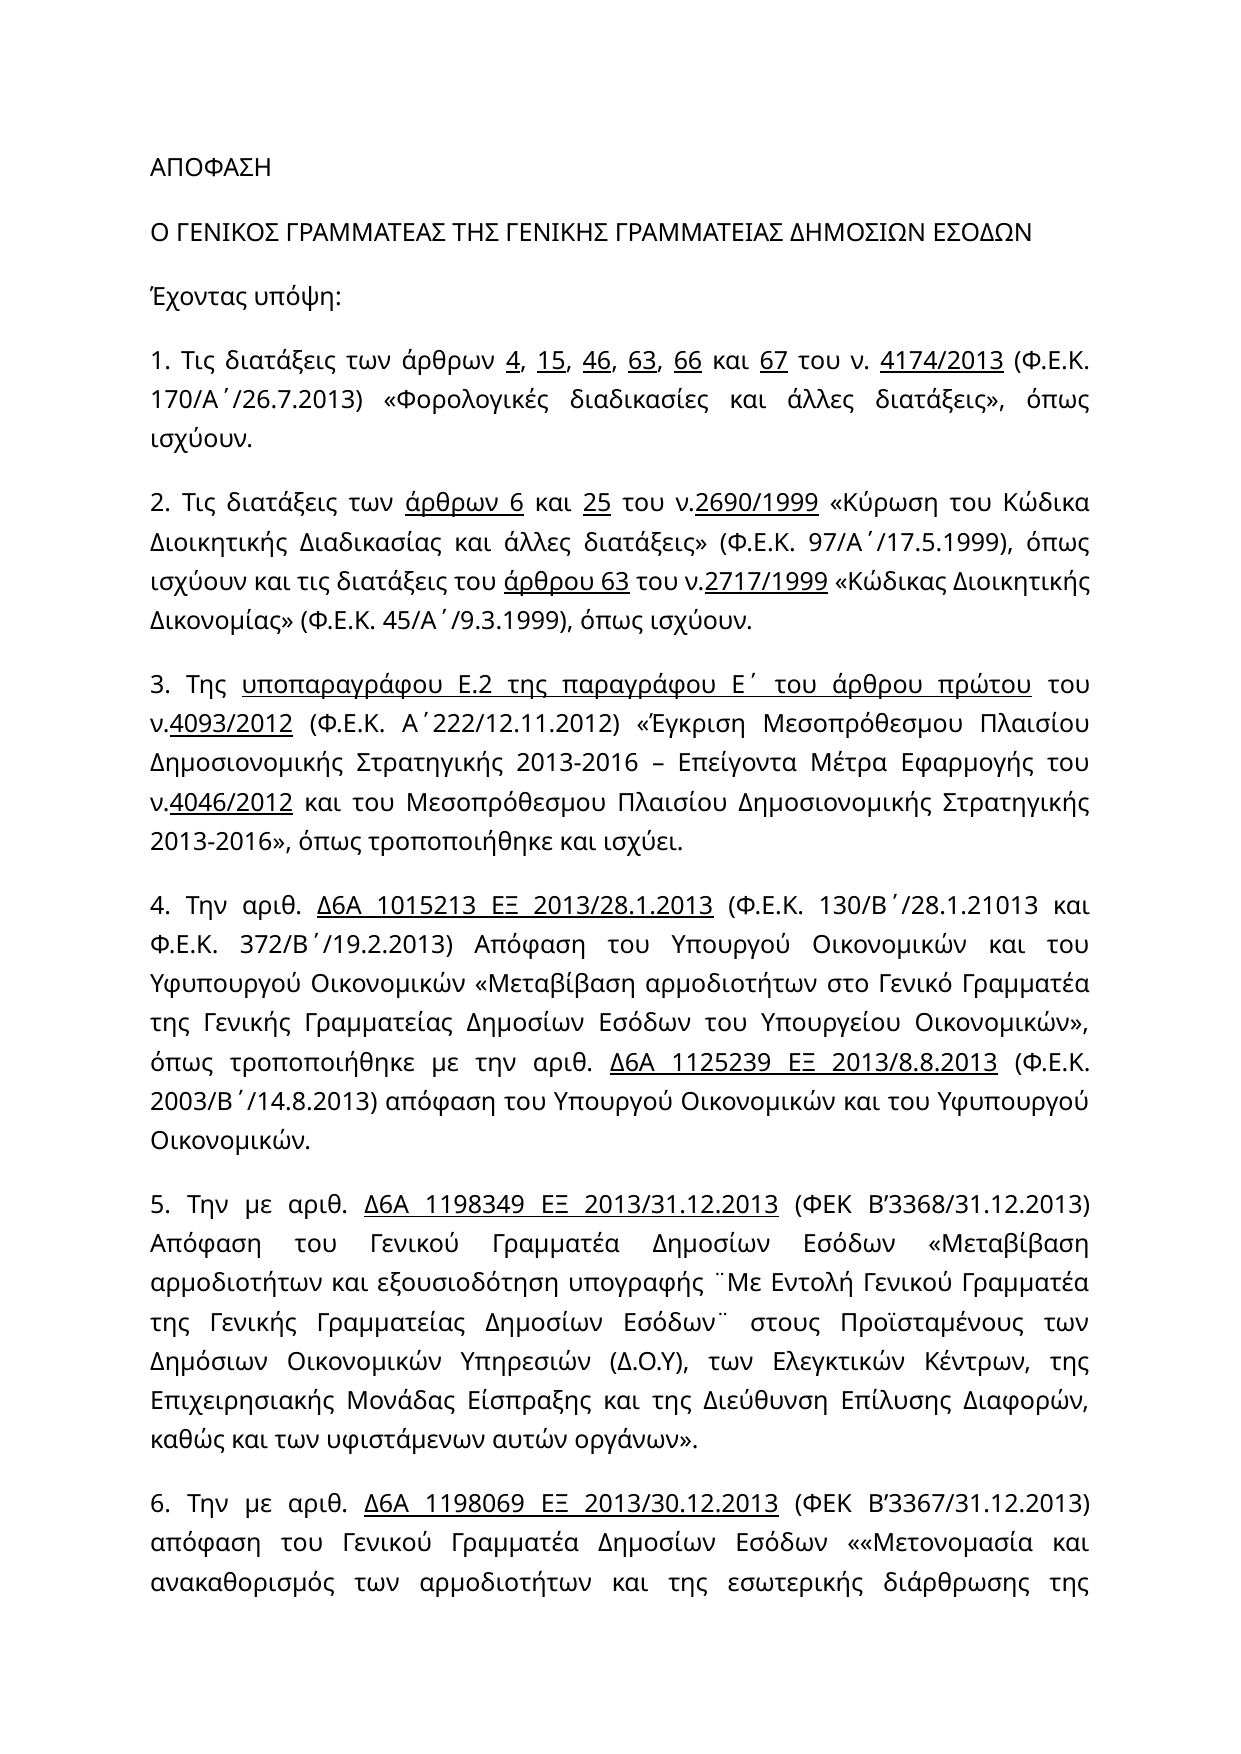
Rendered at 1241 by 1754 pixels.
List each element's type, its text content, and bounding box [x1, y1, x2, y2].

text ΑΠΟΦΑΣΗ [150, 150, 1090, 184]
text 4. Την αριθ. Δ6Α 1015213 ΕΞ 2013/28.1.2013 (Φ.Ε.Κ. 130/Β΄/28.1.21013 και Φ.Ε.Κ. 372/Β΄/19.2.2013) Απόφαση του Υπουργού Οικονομικών και του Υφυπουργού Οικονομικών «Μεταβίβαση αρμοδιοτήτων στο Γενικό Γραμματέα της Γενικής Γραμματείας Δημοσίων Εσόδων του Υπουργείου Οικονομικών», όπως τροποποιήθηκε με την αριθ. Δ6Α 1125239 ΕΞ 2013/8.8.2013 (Φ.Ε.Κ. 2003/Β΄/14.8.2013) απόφαση του Υπουργού Οικονομικών και του Υφυπουργού Οικονομικών. [150, 887, 1090, 1157]
text 2. Τις διατάξεις των άρθρων 6 και 25 του ν.2690/1999 «Κύρωση του Κώδικα Διοικητικής Διαδικασίας και άλλες διατάξεις» (Φ.Ε.Κ. 97/Α΄/17.5.1999), όπως ισχύουν και τις διατάξεις του άρθρου 63 του ν.2717/1999 «Κώδικας Διοικητικής Δικονομίας» (Φ.Ε.Κ. 45/Α΄/9.3.1999), όπως ισχύουν. [150, 485, 1090, 637]
text 6. Την με αριθ. Δ6Α 1198069 ΕΞ 2013/30.12.2013 (ΦΕΚ Β’3367/31.12.2013) απόφαση του Γενικού Γραμματέα Δημοσίων Εσόδων ««Μετονομασία και ανακαθορισμός των αρμοδιοτήτων και της εσωτερικής διάρθρωσης της [150, 1486, 1090, 1598]
text Έχοντας υπόψη: [150, 278, 1090, 312]
text 5. Την με αριθ. Δ6Α 1198349 ΕΞ 2013/31.12.2013 (ΦΕΚ Β’3368/31.12.2013) Απόφαση του Γενικού Γραμματέα Δημοσίων Εσόδων «Μεταβίβαση αρμοδιοτήτων και εξουσιοδότηση υπογραφής ¨Με Εντολή Γενικού Γραμματέα της Γενικής Γραμματείας Δημοσίων Εσόδων¨ στους Προϊσταμένους των Δημόσιων Οικονομικών Υπηρεσιών (Δ.Ο.Υ), των Ελεγκτικών Κέντρων, της Επιχειρησιακής Μονάδας Είσπραξης και της Διεύθυνση Επίλυσης Διαφορών, καθώς και των υφιστάμενων αυτών οργάνων». [150, 1187, 1090, 1456]
text Ο ΓΕΝΙΚΟΣ ΓΡΑΜΜΑΤΕΑΣ ΤΗΣ ΓΕΝΙΚΗΣ ΓΡΑΜΜΑΤΕΙΑΣ ΔΗΜΟΣΙΩΝ ΕΣΟΔΩΝ [150, 214, 1090, 248]
text 1. Τις διατάξεις των άρθρων 4, 15, 46, 63, 66 και 67 του ν. 4174/2013 (Φ.Ε.Κ. 170/Α΄/26.7.2013) «Φορολογικές διαδικασίες και άλλες διατάξεις», όπως ισχύουν. [150, 342, 1090, 455]
text 3. Της υποπαραγράφου Ε.2 της παραγράφου Ε΄ του άρθρου πρώτου του ν.4093/2012 (Φ.Ε.Κ. Α΄222/12.11.2012) «Έγκριση Μεσοπρόθεσμου Πλαισίου Δημοσιονομικής Στρατηγικής 2013-2016 – Επείγοντα Μέτρα Εφαρμογής του ν.4046/2012 και του Μεσοπρόθεσμου Πλαισίου Δημοσιονομικής Στρατηγικής 2013-2016», όπως τροποποιήθηκε και ισχύει. [150, 667, 1090, 857]
